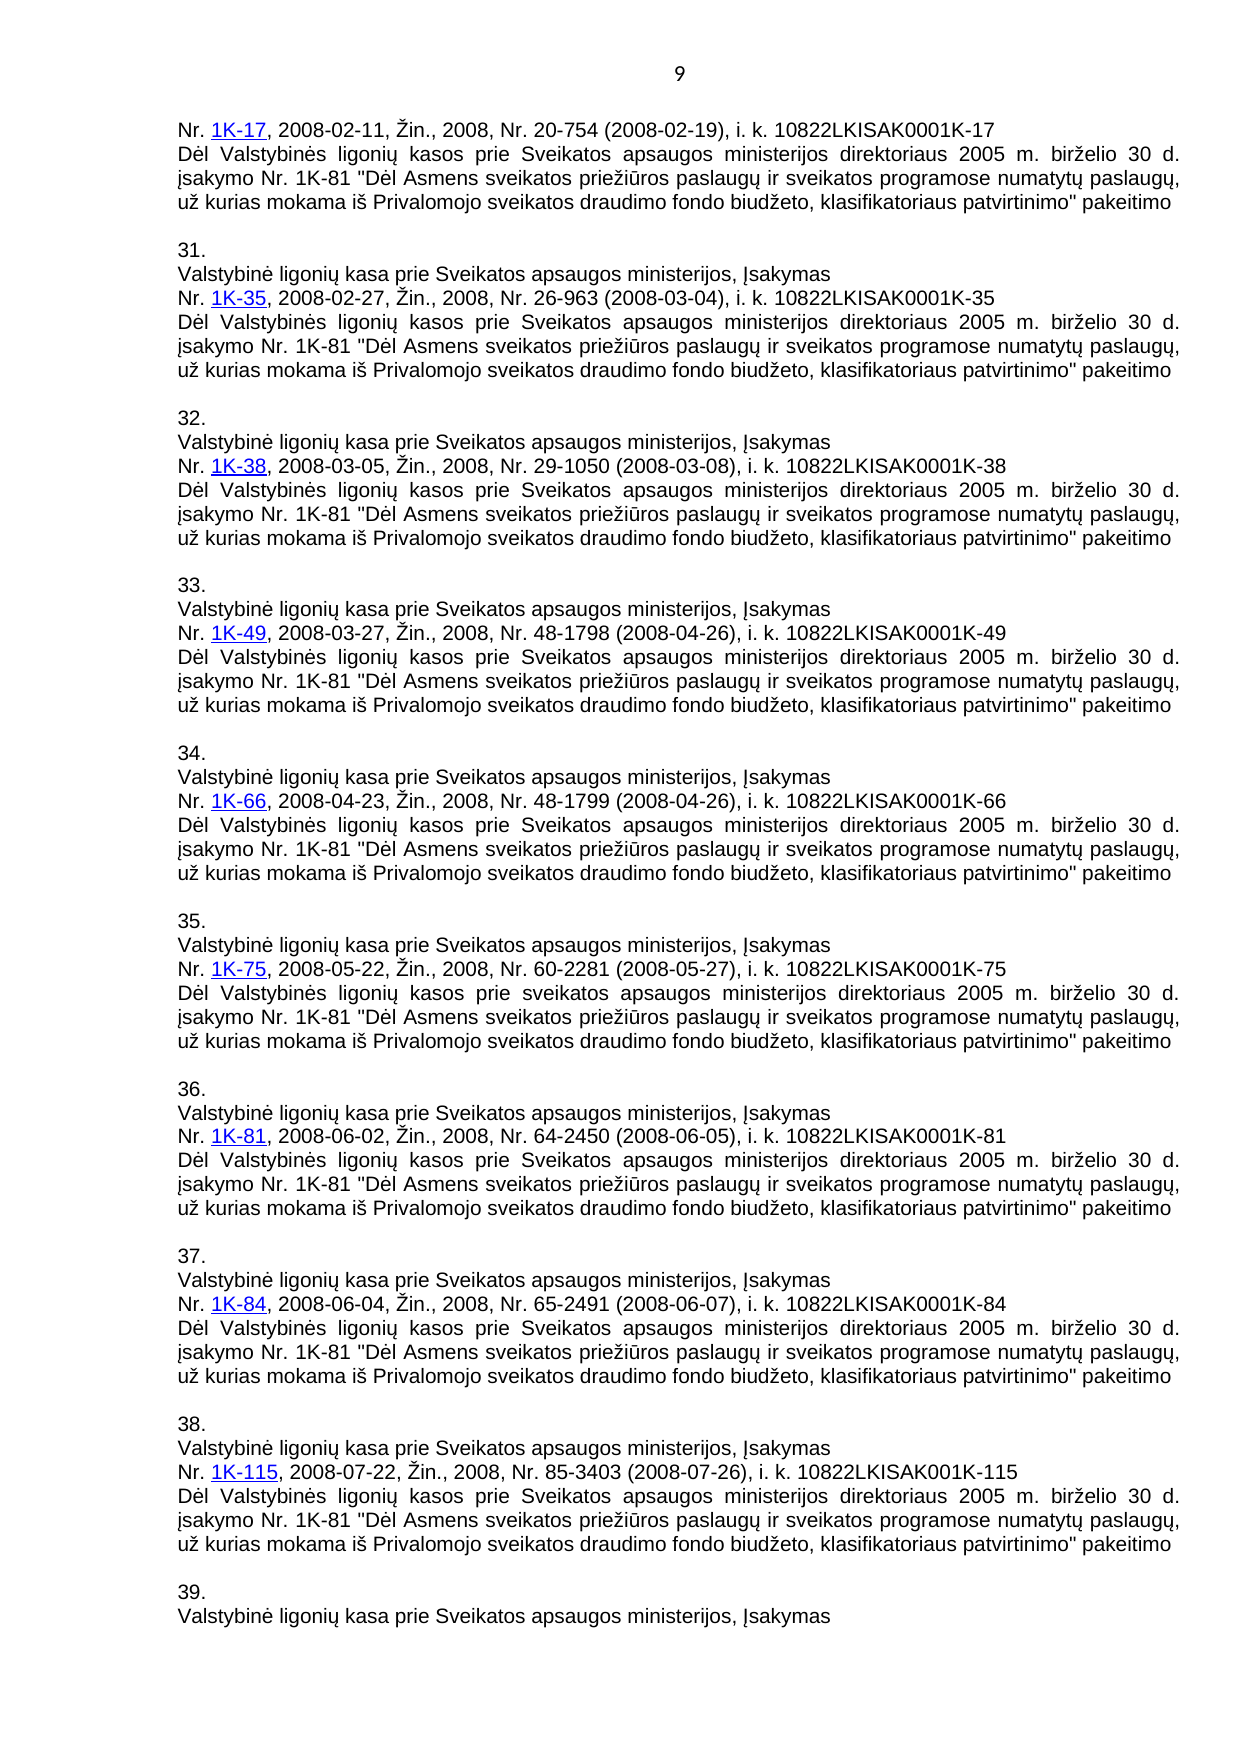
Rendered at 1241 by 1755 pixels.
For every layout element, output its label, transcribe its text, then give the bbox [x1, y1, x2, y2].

text Dėl Valstybinės ligonių kasos prie Sveikatos apsaugos ministerijos direktoriaus 2005 m. birželio 30 d. įsakymo Nr. 1K-81 "Dėl Asmens sveikatos priežiūros paslaugų ir sveikatos programose numatytų paslaugų, už kurias mokama iš Privalomojo sveikatos draudimo fondo biudžeto, klasifikatoriaus patvirtinimo" pakeitimo [177, 142, 1181, 214]
text Valstybinė ligonių kasa prie Sveikatos apsaugos ministerijos, Įsakymas [177, 1268, 1181, 1292]
text Dėl Valstybinės ligonių kasos prie Sveikatos apsaugos ministerijos direktoriaus 2005 m. birželio 30 d. įsakymo Nr. 1K-81 "Dėl Asmens sveikatos priežiūros paslaugų ir sveikatos programose numatytų paslaugų, už kurias mokama iš Privalomojo sveikatos draudimo fondo biudžeto, klasifikatoriaus patvirtinimo" pakeitimo [177, 645, 1181, 717]
text Dėl Valstybinės ligonių kasos prie Sveikatos apsaugos ministerijos direktoriaus 2005 m. birželio 30 d. įsakymo Nr. 1K-81 "Dėl Asmens sveikatos priežiūros paslaugų ir sveikatos programose numatytų paslaugų, už kurias mokama iš Privalomojo sveikatos draudimo fondo biudžeto, klasifikatoriaus patvirtinimo" pakeitimo [177, 813, 1181, 885]
text 36. [177, 1076, 1181, 1100]
text Valstybinė ligonių kasa prie Sveikatos apsaugos ministerijos, Įsakymas [177, 429, 1181, 453]
text Nr. 1K-66, 2008-04-23, Žin., 2008, Nr. 48-1799 (2008-04-26), i. k. 10822LKISAK0001K-66 [177, 789, 1181, 813]
text Nr. 1K-38, 2008-03-05, Žin., 2008, Nr. 29-1050 (2008-03-08), i. k. 10822LKISAK0001K-38 [177, 453, 1181, 477]
text 31. [177, 238, 1181, 262]
text Valstybinė ligonių kasa prie Sveikatos apsaugos ministerijos, Įsakymas [177, 597, 1181, 621]
text 32. [177, 406, 1181, 429]
text Valstybinė ligonių kasa prie Sveikatos apsaugos ministerijos, Įsakymas [177, 1603, 1181, 1627]
text Nr. 1K-115, 2008-07-22, Žin., 2008, Nr. 85-3403 (2008-07-26), i. k. 10822LKISAK001K-115 [177, 1460, 1181, 1484]
text Valstybinė ligonių kasa prie Sveikatos apsaugos ministerijos, Įsakymas [177, 1100, 1181, 1124]
text Dėl Valstybinės ligonių kasos prie Sveikatos apsaugos ministerijos direktoriaus 2005 m. birželio 30 d. įsakymo Nr. 1K-81 "Dėl Asmens sveikatos priežiūros paslaugų ir sveikatos programose numatytų paslaugų, už kurias mokama iš Privalomojo sveikatos draudimo fondo biudžeto, klasifikatoriaus patvirtinimo" pakeitimo [177, 1148, 1181, 1220]
text Nr. 1K-17, 2008-02-11, Žin., 2008, Nr. 20-754 (2008-02-19), i. k. 10822LKISAK0001K-17 [177, 118, 1181, 142]
text Nr. 1K-35, 2008-02-27, Žin., 2008, Nr. 26-963 (2008-03-04), i. k. 10822LKISAK0001K-35 [177, 286, 1181, 310]
text Nr. 1K-75, 2008-05-22, Žin., 2008, Nr. 60-2281 (2008-05-27), i. k. 10822LKISAK0001K-75 [177, 957, 1181, 981]
text Valstybinė ligonių kasa prie Sveikatos apsaugos ministerijos, Įsakymas [177, 262, 1181, 286]
text 35. [177, 909, 1181, 933]
text Dėl Valstybinės ligonių kasos prie Sveikatos apsaugos ministerijos direktoriaus 2005 m. birželio 30 d. įsakymo Nr. 1K-81 "Dėl Asmens sveikatos priežiūros paslaugų ir sveikatos programose numatytų paslaugų, už kurias mokama iš Privalomojo sveikatos draudimo fondo biudžeto, klasifikatoriaus patvirtinimo" pakeitimo [177, 1316, 1181, 1388]
text Dėl Valstybinės ligonių kasos prie Sveikatos apsaugos ministerijos direktoriaus 2005 m. birželio 30 d. įsakymo Nr. 1K-81 "Dėl Asmens sveikatos priežiūros paslaugų ir sveikatos programose numatytų paslaugų, už kurias mokama iš Privalomojo sveikatos draudimo fondo biudžeto, klasifikatoriaus patvirtinimo" pakeitimo [177, 310, 1181, 382]
text 38. [177, 1412, 1181, 1436]
text Valstybinė ligonių kasa prie Sveikatos apsaugos ministerijos, Įsakymas [177, 765, 1181, 789]
text Nr. 1K-84, 2008-06-04, Žin., 2008, Nr. 65-2491 (2008-06-07), i. k. 10822LKISAK0001K-84 [177, 1292, 1181, 1316]
text Valstybinė ligonių kasa prie Sveikatos apsaugos ministerijos, Įsakymas [177, 933, 1181, 957]
text 39. [177, 1579, 1181, 1603]
text 34. [177, 741, 1181, 765]
text Dėl Valstybinės ligonių kasos prie Sveikatos apsaugos ministerijos direktoriaus 2005 m. birželio 30 d. įsakymo Nr. 1K-81 "Dėl Asmens sveikatos priežiūros paslaugų ir sveikatos programose numatytų paslaugų, už kurias mokama iš Privalomojo sveikatos draudimo fondo biudžeto, klasifikatoriaus patvirtinimo" pakeitimo [177, 1484, 1181, 1556]
text Dėl Valstybinės ligonių kasos prie Sveikatos apsaugos ministerijos direktoriaus 2005 m. birželio 30 d. įsakymo Nr. 1K-81 "Dėl Asmens sveikatos priežiūros paslaugų ir sveikatos programose numatytų paslaugų, už kurias mokama iš Privalomojo sveikatos draudimo fondo biudžeto, klasifikatoriaus patvirtinimo" pakeitimo [177, 477, 1181, 549]
text 33. [177, 573, 1181, 597]
text Nr. 1K-49, 2008-03-27, Žin., 2008, Nr. 48-1798 (2008-04-26), i. k. 10822LKISAK0001K-49 [177, 621, 1181, 645]
text 37. [177, 1244, 1181, 1268]
text Dėl Valstybinės ligonių kasos prie sveikatos apsaugos ministerijos direktoriaus 2005 m. birželio 30 d. įsakymo Nr. 1K-81 "Dėl Asmens sveikatos priežiūros paslaugų ir sveikatos programose numatytų paslaugų, už kurias mokama iš Privalomojo sveikatos draudimo fondo biudžeto, klasifikatoriaus patvirtinimo" pakeitimo [177, 981, 1181, 1052]
text Valstybinė ligonių kasa prie Sveikatos apsaugos ministerijos, Įsakymas [177, 1436, 1181, 1460]
text Nr. 1K-81, 2008-06-02, Žin., 2008, Nr. 64-2450 (2008-06-05), i. k. 10822LKISAK0001K-81 [177, 1124, 1181, 1148]
